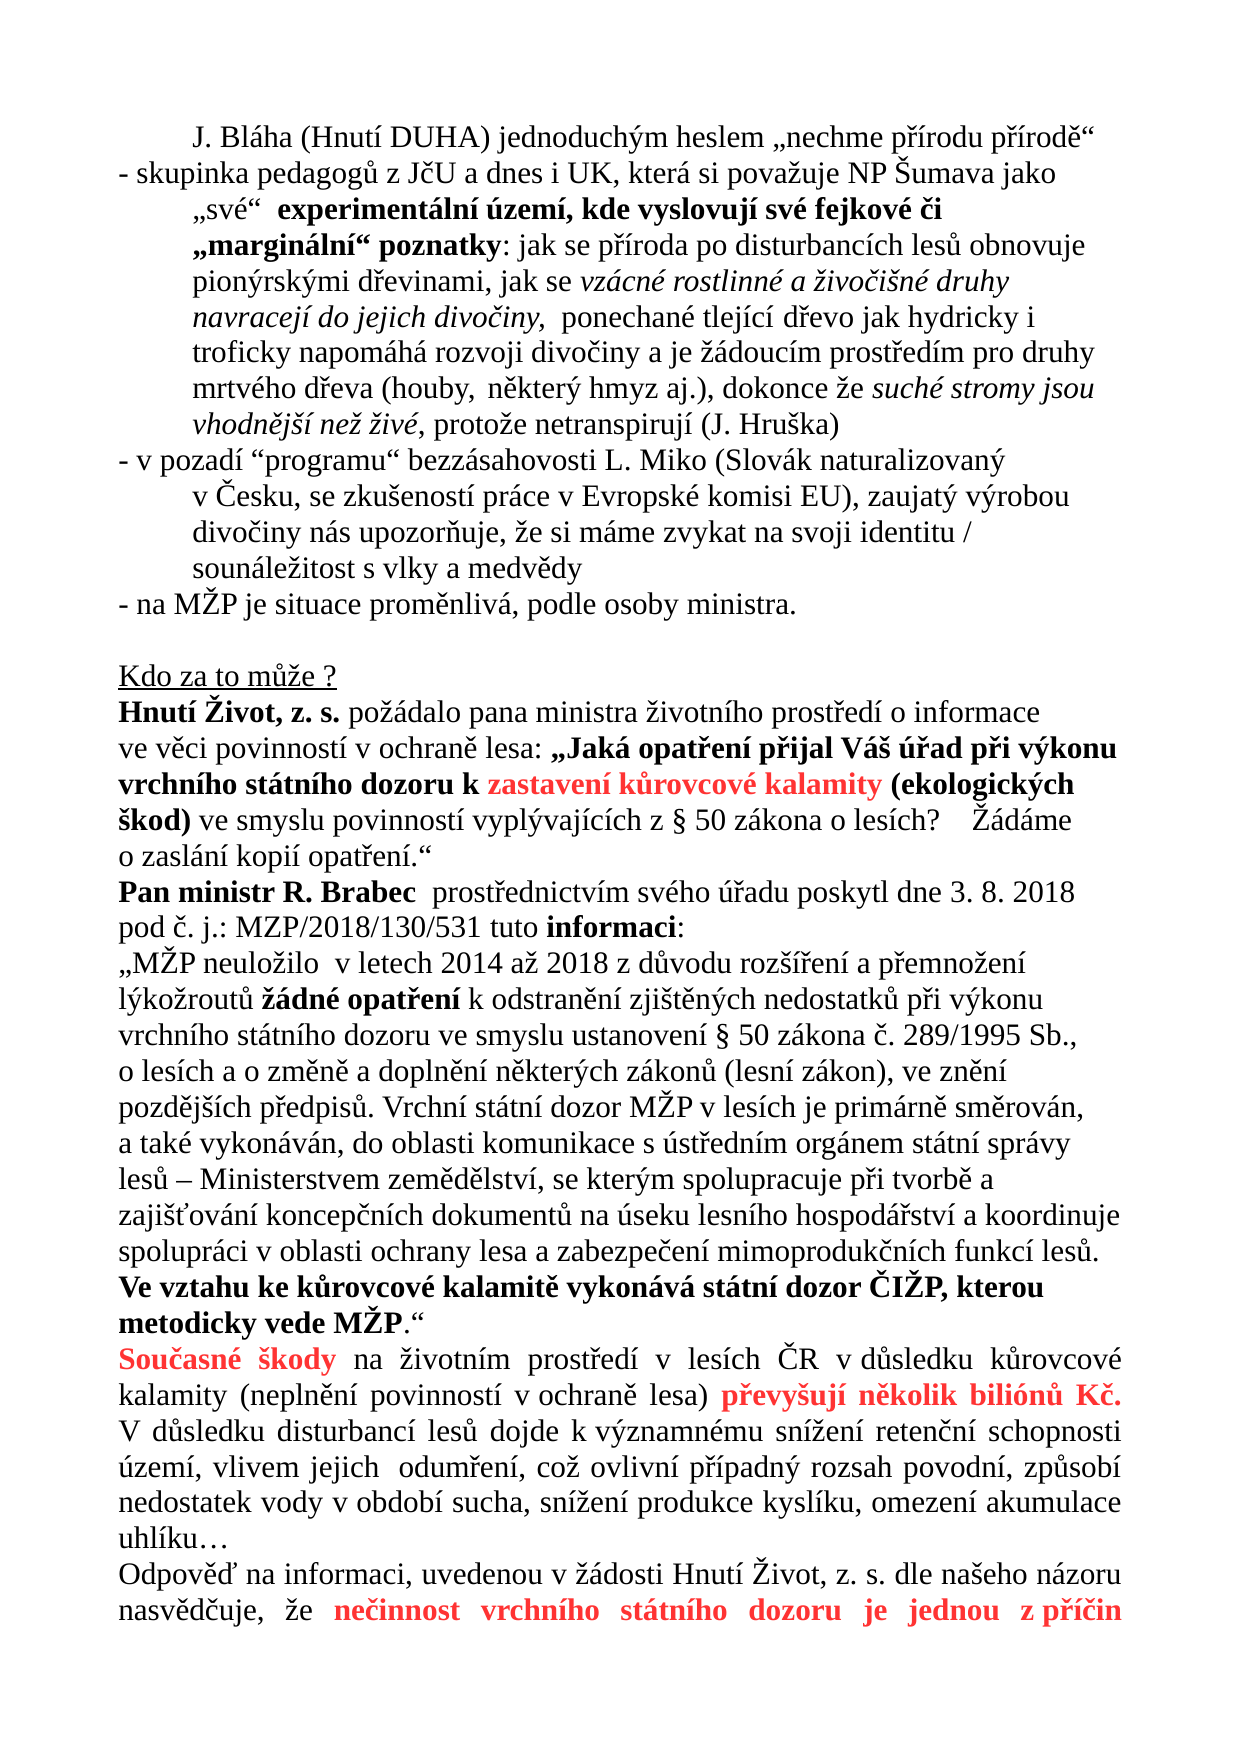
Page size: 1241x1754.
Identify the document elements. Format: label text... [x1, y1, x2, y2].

text Hnutí Život, z. s. požádalo pana ministra životního prostředí o informace ve věci povinností v ochraně lesa: „Jaká opatření přijal Váš úřad při výkonu vrchního státního dozoru k zastavení kůrovcové kalamity (ekologických škod) ve smyslu povinností vyplývajících z § 50 zákona o lesích? Žádáme o zaslání kopií opatření.“ [118, 693, 1122, 873]
text J. Bláha (Hnutí DUHA) jednoduchým heslem „nechme přírodu přírodě“ [118, 118, 1122, 154]
text - na MŽP je situace proměnlivá, podle osoby ministra. [118, 585, 1122, 621]
text - v pozadí “programu“ bezzásahovosti L. Miko (Slovák naturalizovaný v Česku, se zkušeností práce v Evropské komisi EU), zaujatý výrobou divočiny nás upozorňuje, že si máme zvykat na svoji identitu / sounáležitost s vlky a medvědy [118, 442, 1122, 585]
text Současné škody na životním prostředí v lesích ČR v důsledku kůrovcové kalamity (neplnění povinností v ochraně lesa) převyšují několik biliónů Kč. V důsledku disturbancí lesů dojde k významnému snížení retenční schopnosti území, vlivem jejich odumření, což ovlivní případný rozsah povodní, způsobí nedostatek vody v období sucha, snížení produkce kyslíku, omezení akumulace uhlíku… [118, 1340, 1122, 1556]
text Kdo za to může ? [118, 657, 1122, 693]
text Pan ministr R. Brabec prostřednictvím svého úřadu poskytl dne 3. 8. 2018 pod č. j.: MZP/2018/130/531 tuto informaci: [118, 873, 1122, 945]
text - skupinka pedagogů z JčU a dnes i UK, která si považuje NP Šumava jako „své“ experimentální území, kde vyslovují své fejkové či „marginální“ poznatky: jak se příroda po disturbancích lesů obnovuje pionýrskými dřevinami, jak se vzácné rostlinné a živočišné druhy navracejí do jejich divočiny, ponechané tlející dřevo jak hydricky i troficky napomáhá rozvoji divočiny a je žádoucím prostředím pro druhy mrtvého dřeva (houby, některý hmyz aj.), dokonce že suché stromy jsou vhodnější než živé, protože netranspirují (J. Hruška) [118, 154, 1122, 442]
text „MŽP neuložilo v letech 2014 až 2018 z důvodu rozšíření a přemnožení lýkožroutů žádné opatření k odstranění zjištěných nedostatků při výkonu vrchního státního dozoru ve smyslu ustanovení § 50 zákona č. 289/1995 Sb., o lesích a o změně a doplnění některých zákonů (lesní zákon), ve znění pozdějších předpisů. Vrchní státní dozor MŽP v lesích je primárně směrován, a také vykonáván, do oblasti komunikace s ústředním orgánem státní správy lesů – Ministerstvem zemědělství, se kterým spolupracuje při tvorbě a zajišťování koncepčních dokumentů na úseku lesního hospodářství a koordinuje spolupráci v oblasti ochrany lesa a zabezpečení mimoprodukčních funkcí lesů. Ve vztahu ke kůrovcové kalamitě vykonává státní dozor ČIŽP, kterou metodicky vede MŽP.“ [118, 945, 1122, 1340]
text Odpověď na informaci, uvedenou v žádosti Hnutí Život, z. s. dle našeho názoru nasvědčuje, že nečinnost vrchního státního dozoru je jednou z příčin [118, 1556, 1122, 1627]
